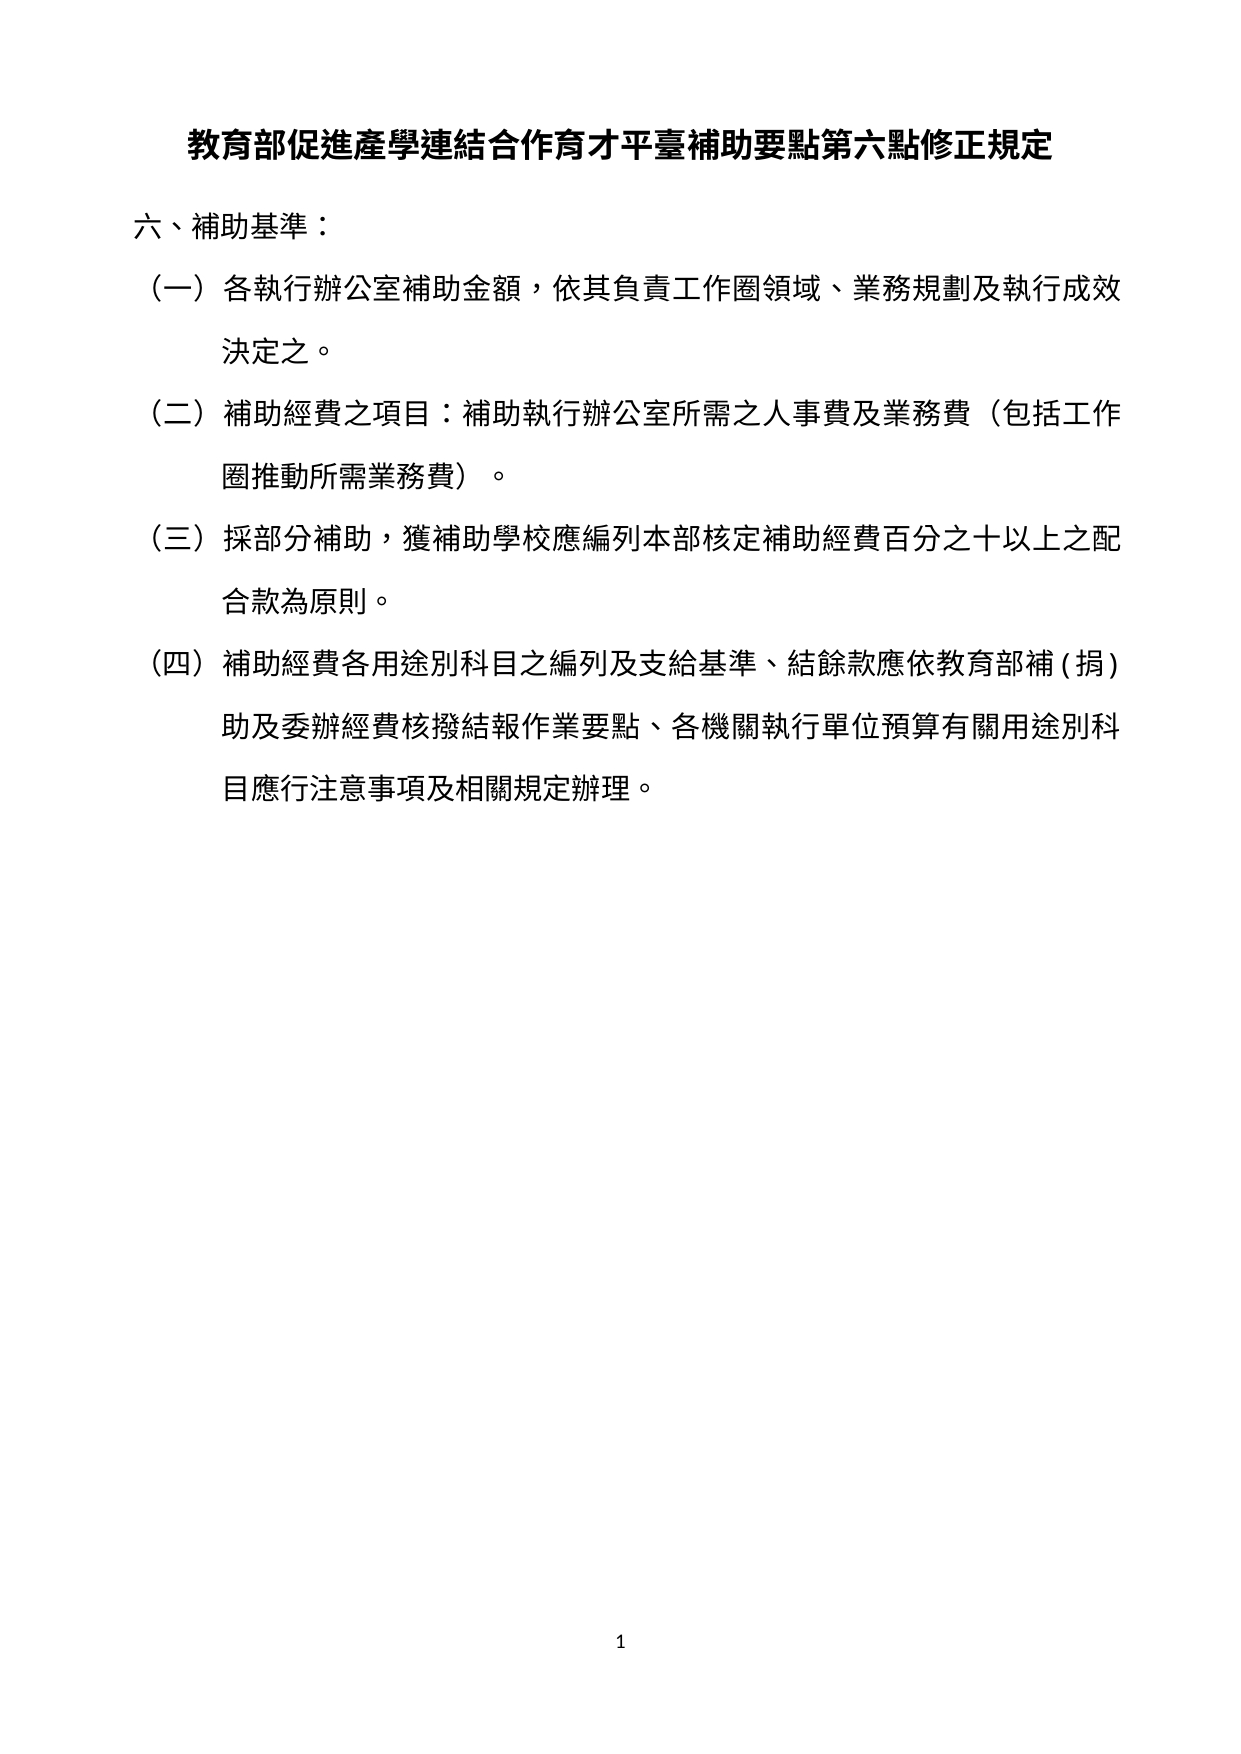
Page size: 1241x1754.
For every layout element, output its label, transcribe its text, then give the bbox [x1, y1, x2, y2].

text 教育部促進產學連結合作育才平臺補助要點第六點修正規定 [118, 102, 1122, 164]
text （二）補助經費之項目：補助執行辦公室所需之人事費及業務費（包括工作圈推動所需業務費）。 [133, 370, 1122, 495]
text （四）補助經費各用途別科目之編列及支給基準、結餘款應依教育部補(捐)助及委辦經費核撥結報作業要點、各機關執行單位預算有關用途別科目應行注意事項及相關規定辦理。 [133, 620, 1122, 808]
text 六、補助基準： [133, 183, 1122, 245]
text （三）採部分補助，獲補助學校應編列本部核定補助經費百分之十以上之配合款為原則。 [133, 495, 1122, 620]
text （一）各執行辦公室補助金額，依其負責工作圈領域、業務規劃及執行成效決定之。 [133, 245, 1122, 370]
